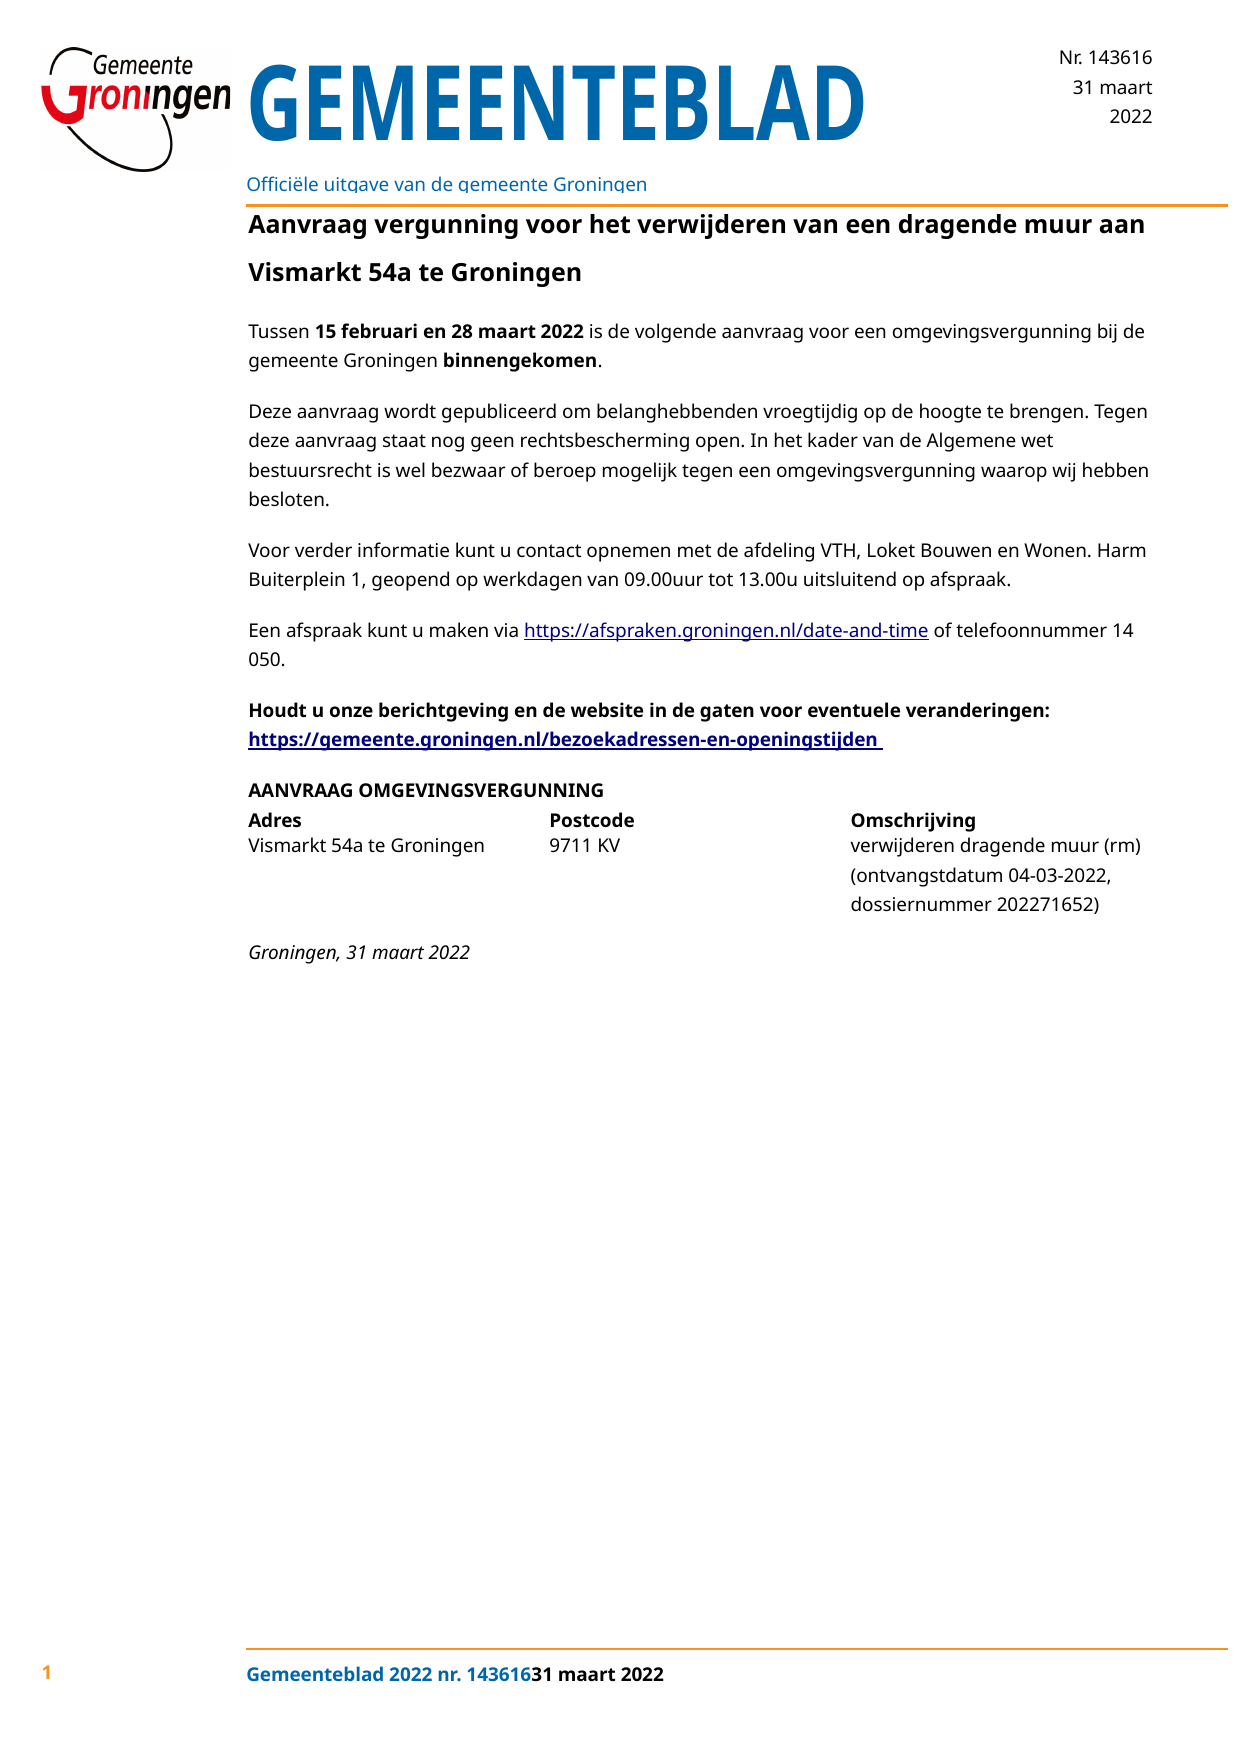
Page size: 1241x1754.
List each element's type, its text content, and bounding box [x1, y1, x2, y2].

text Tussen 15 februari en 28 maart 2022 is de volgende aanvraag voor een omgevingsvergunning bij de gemeente Groningen binnengekomen. [248, 318, 1152, 373]
table_cell 9711 KV [549, 833, 850, 917]
text AANVRAAG OMGEVINGSVERGUNNING [248, 777, 1152, 803]
text Aanvraag vergunning voor het verwijderen van een dragende muur aan Vismarkt 54a te Groningen [248, 207, 1152, 288]
table_header Adres [248, 807, 549, 832]
text Houdt u onze berichtgeving en de website in de gaten voor eventuele veranderingen: https://gemeente.groningen.nl/bezoekadressen-en-openingstijden [248, 697, 1152, 752]
picture [41, 47, 231, 172]
table_cell Vismarkt 54a te Groningen [248, 833, 549, 917]
table_cell verwijderen dragende muur (rm) (ontvangstdatum 04-03-2022, dossiernummer 202271652) [850, 833, 1152, 917]
table_header Postcode [549, 807, 850, 832]
table_header Omschrijving [850, 807, 1152, 832]
text Een afspraak kunt u maken via https://afspraken.groningen.nl/date-and-time of telefoonnummer 14 050. [248, 617, 1152, 672]
text Groningen, 31 maart 2022 [248, 939, 1152, 964]
text Voor verder informatie kunt u contact opnemen met de afdeling VTH, Loket Bouwen en Wonen. Harm Buiterplein 1, geopend op werkdagen van 09.00uur tot 13.00u uitsluitend op afspraak. [248, 537, 1152, 592]
text Deze aanvraag wordt gepubliceerd om belanghebbenden vroegtijdig op de hoogte te brengen. Tegen deze aanvraag staat nog geen rechtsbescherming open. In het kader van de Algemene wet bestuursrecht is wel bezwaar of beroep mogelijk tegen een omgevingsvergunning waarop wij hebben besloten. [248, 398, 1152, 512]
